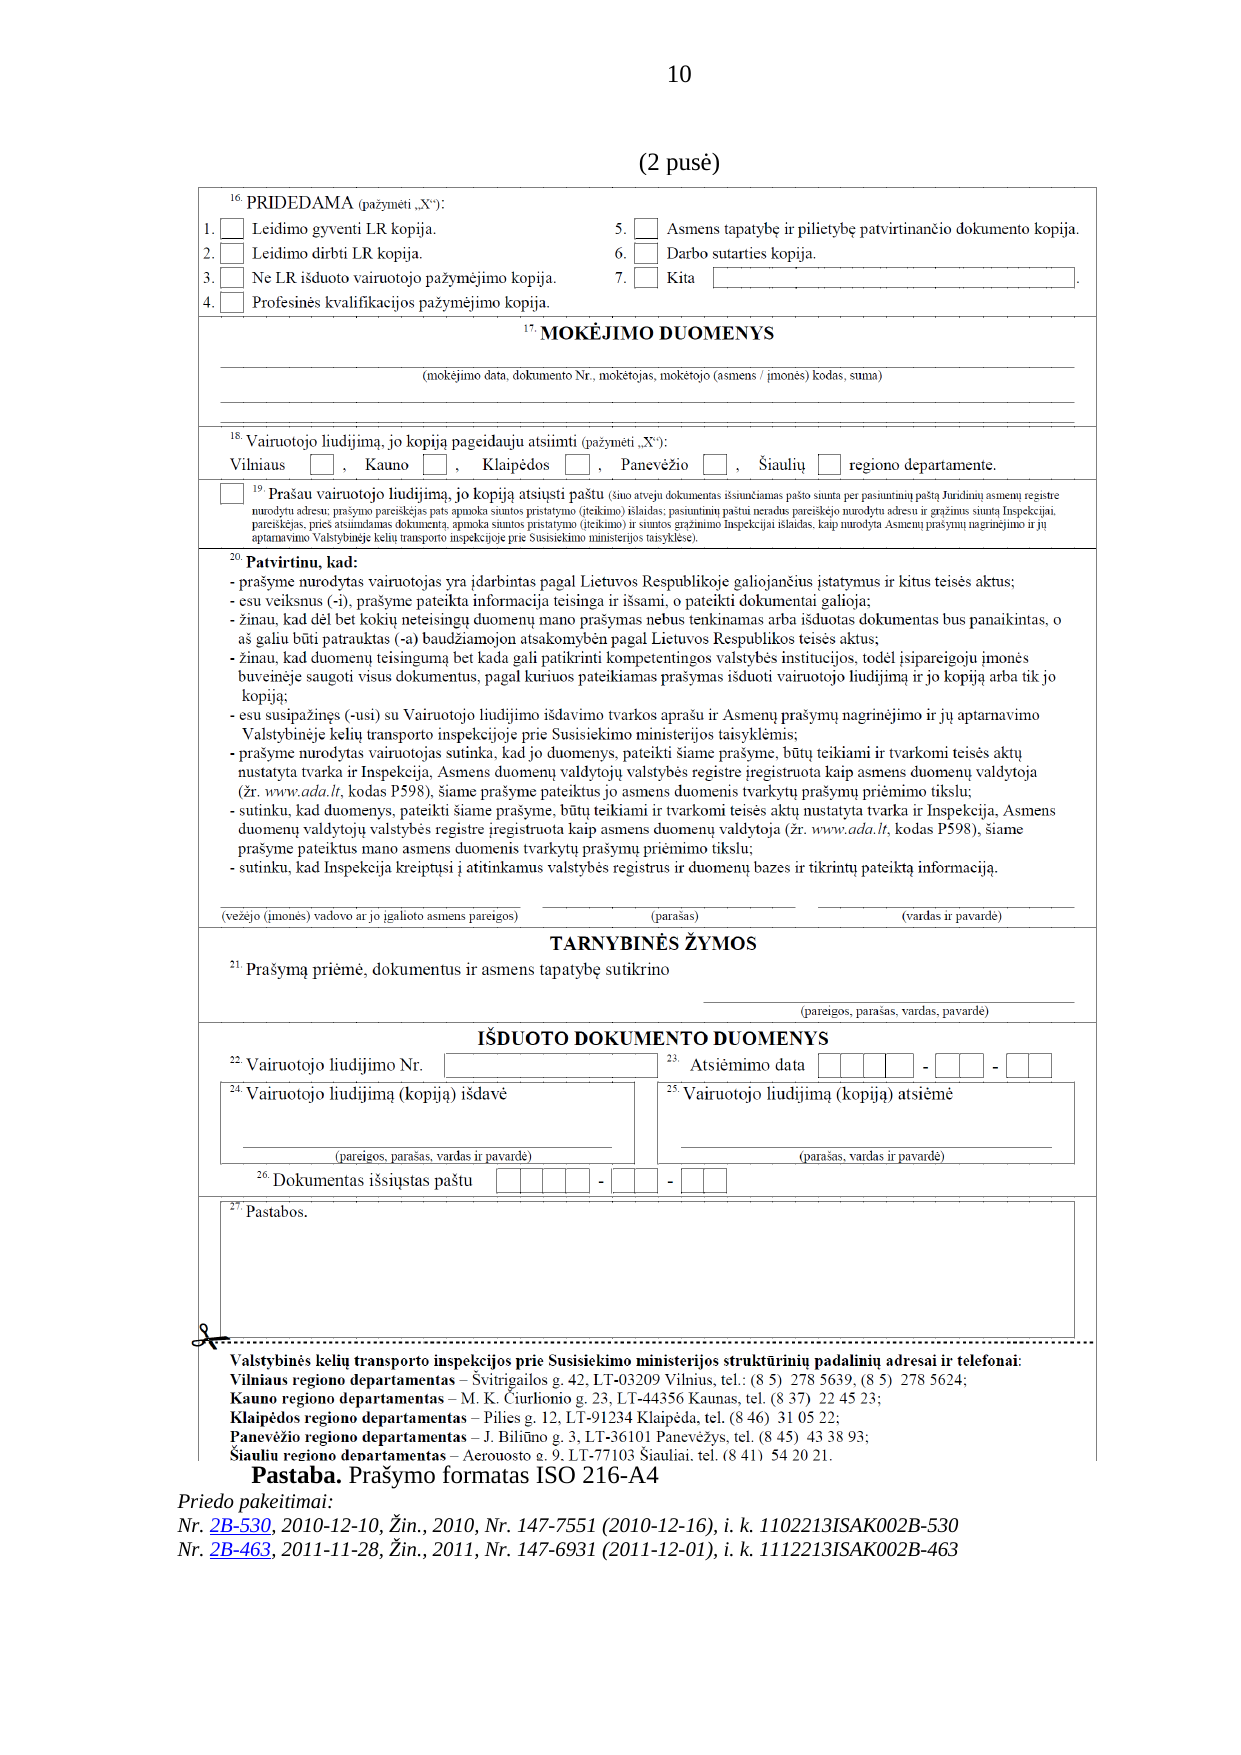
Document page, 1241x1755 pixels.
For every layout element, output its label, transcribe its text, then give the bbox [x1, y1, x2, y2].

text Pastaba. Prašymo formatas ISO 216-A4 [177, 1460, 1181, 1489]
text Nr. 2B-463, 2011-11-28, Žin., 2011, Nr. 147-6931 (2011-12-01), i. k. 1112213ISAK002B-463 [177, 1537, 1181, 1561]
text (2 pusė) [177, 147, 1181, 176]
text Priedo pakeitimai: [177, 1489, 1181, 1513]
text Nr. 2B-530, 2010-12-10, Žin., 2010, Nr. 147-7551 (2010-12-16), i. k. 1102213ISAK002B-530 [177, 1513, 1181, 1537]
